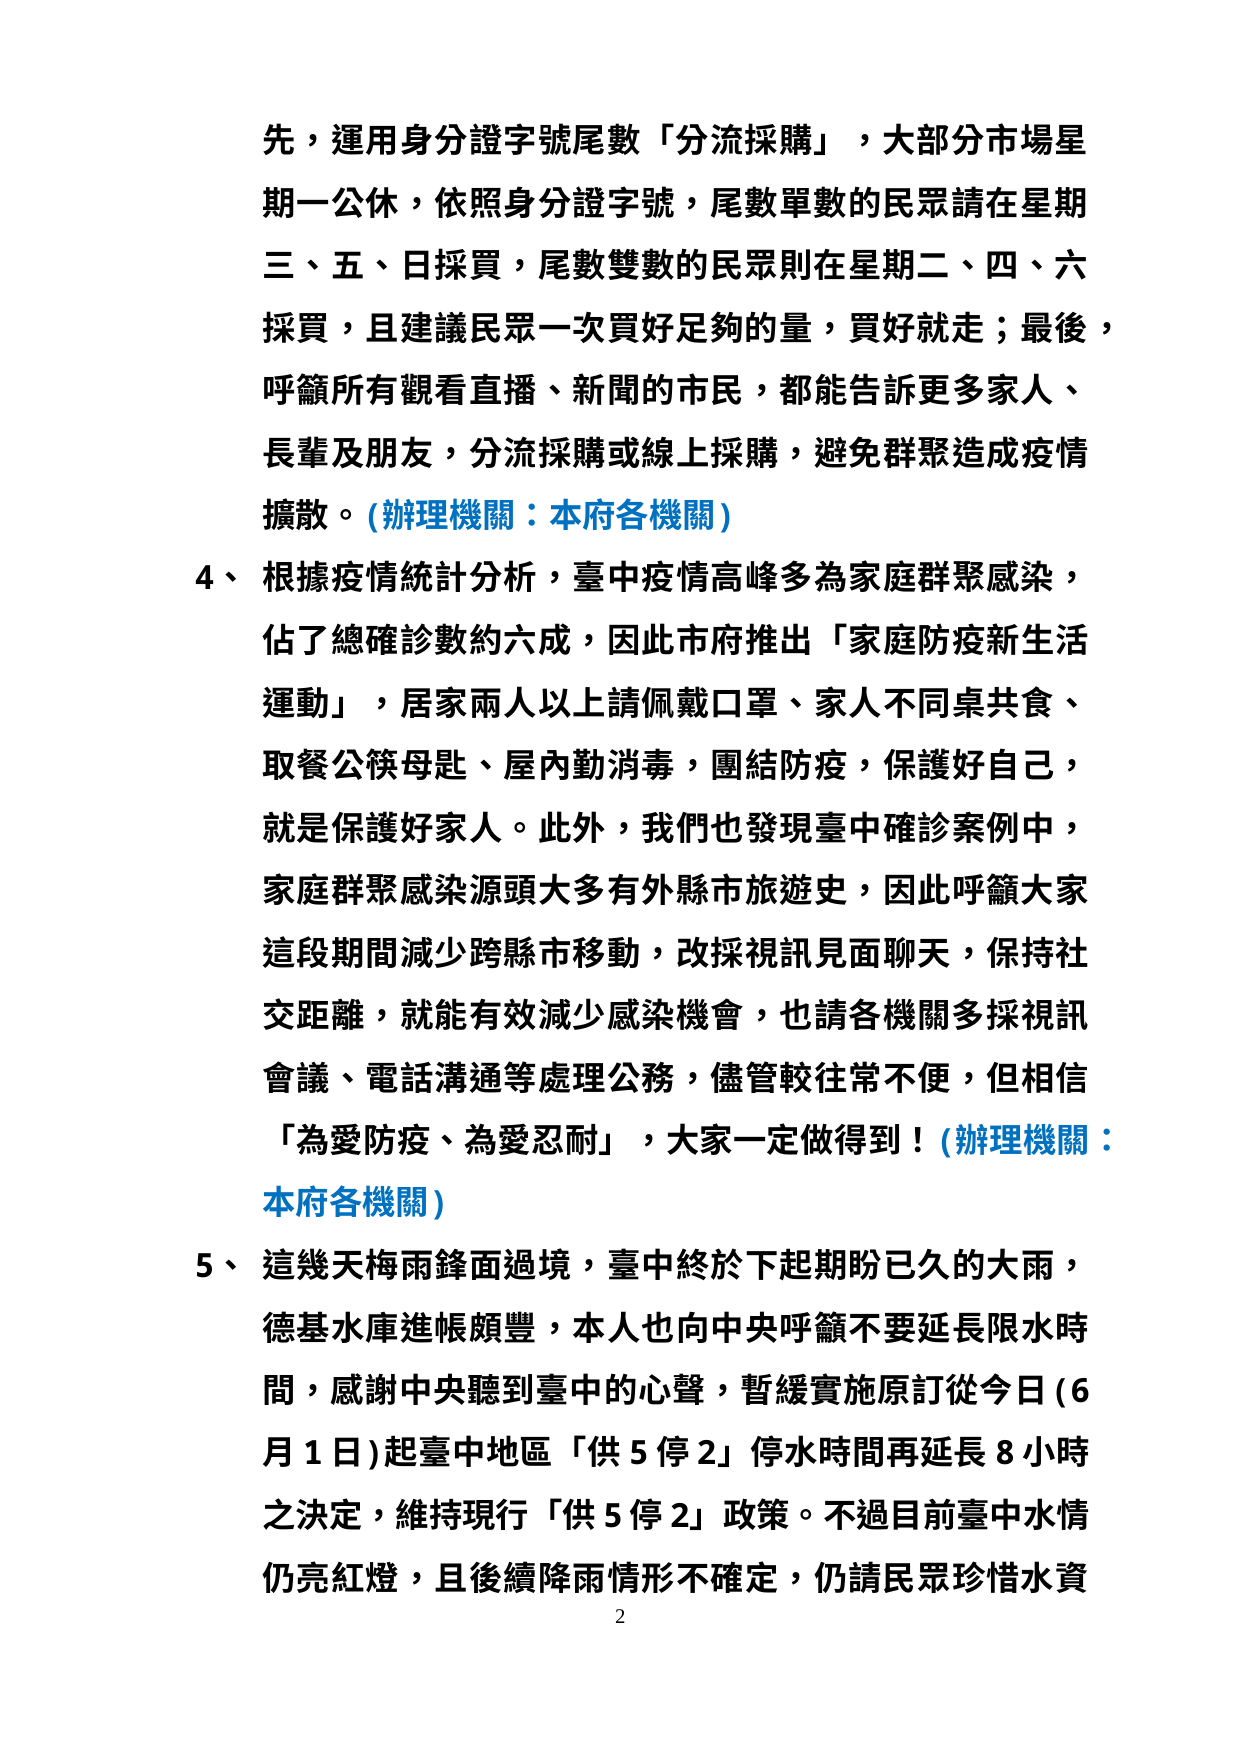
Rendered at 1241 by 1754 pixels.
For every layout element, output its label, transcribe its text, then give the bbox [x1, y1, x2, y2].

list 雖然民眾已減少出門，但多數人仍會到傳統市場採買，為了避免防疫破口，市府提出「市場分流運動」，包含分流採購、一次買足、線上採購、宣導配合等原則。首先，運用身分證字號尾數「分流採購」，大部分市場星期一公休，依照身分證字號，尾數單數的民眾請在星期三、五、日採買，尾數雙數的民眾則在星期二、四、六採買，且建議民眾一次買好足夠的量，買好就走；最後，呼籲所有觀看直播、新聞的市民，都能告訴更多家人、長輩及朋友，分流採購或線上採購，避免群聚造成疫情擴散。(辦理機關：本府各機關) [194, 96, 1090, 534]
list 這幾天梅雨鋒面過境，臺中終於下起期盼已久的大雨，德基水庫進帳頗豐，本人也向中央呼籲不要延長限水時間，感謝中央聽到臺中的心聲，暫緩實施原訂從今日(6月1日)起臺中地區「供5停2」停水時間再延長8小時之決定，維持現行「供5停2」政策。不過目前臺中水情仍亮紅燈，且後續降雨情形不確定，仍請民眾珍惜水資源，節約用水，共度缺水危機。此外，因應近日這波梅雨鋒面，水利局已成立三級應變中心，提醒市民若遇淹水或水利設施災情，可撥打專線通報，市府將盡速搶修，也請市民於汛期時保持危機意識，避免至海邊或溪邊等處逗留。(辦理機關：水利局) [194, 1221, 1090, 1596]
list 根據疫情統計分析，臺中疫情高峰多為家庭群聚感染，佔了總確診數約六成，因此市府推出「家庭防疫新生活運動」，居家兩人以上請佩戴口罩、家人不同桌共食、取餐公筷母匙、屋內勤消毒，團結防疫，保護好自己，就是保護好家人。此外，我們也發現臺中確診案例中，家庭群聚感染源頭大多有外縣市旅遊史，因此呼籲大家這段期間減少跨縣市移動，改採視訊見面聊天，保持社交距離，就能有效減少感染機會，也請各機關多採視訊會議、電話溝通等處理公務，儘管較往常不便，但相信「為愛防疫、為愛忍耐」，大家一定做得到！(辦理機關：本府各機關) [194, 534, 1090, 1221]
